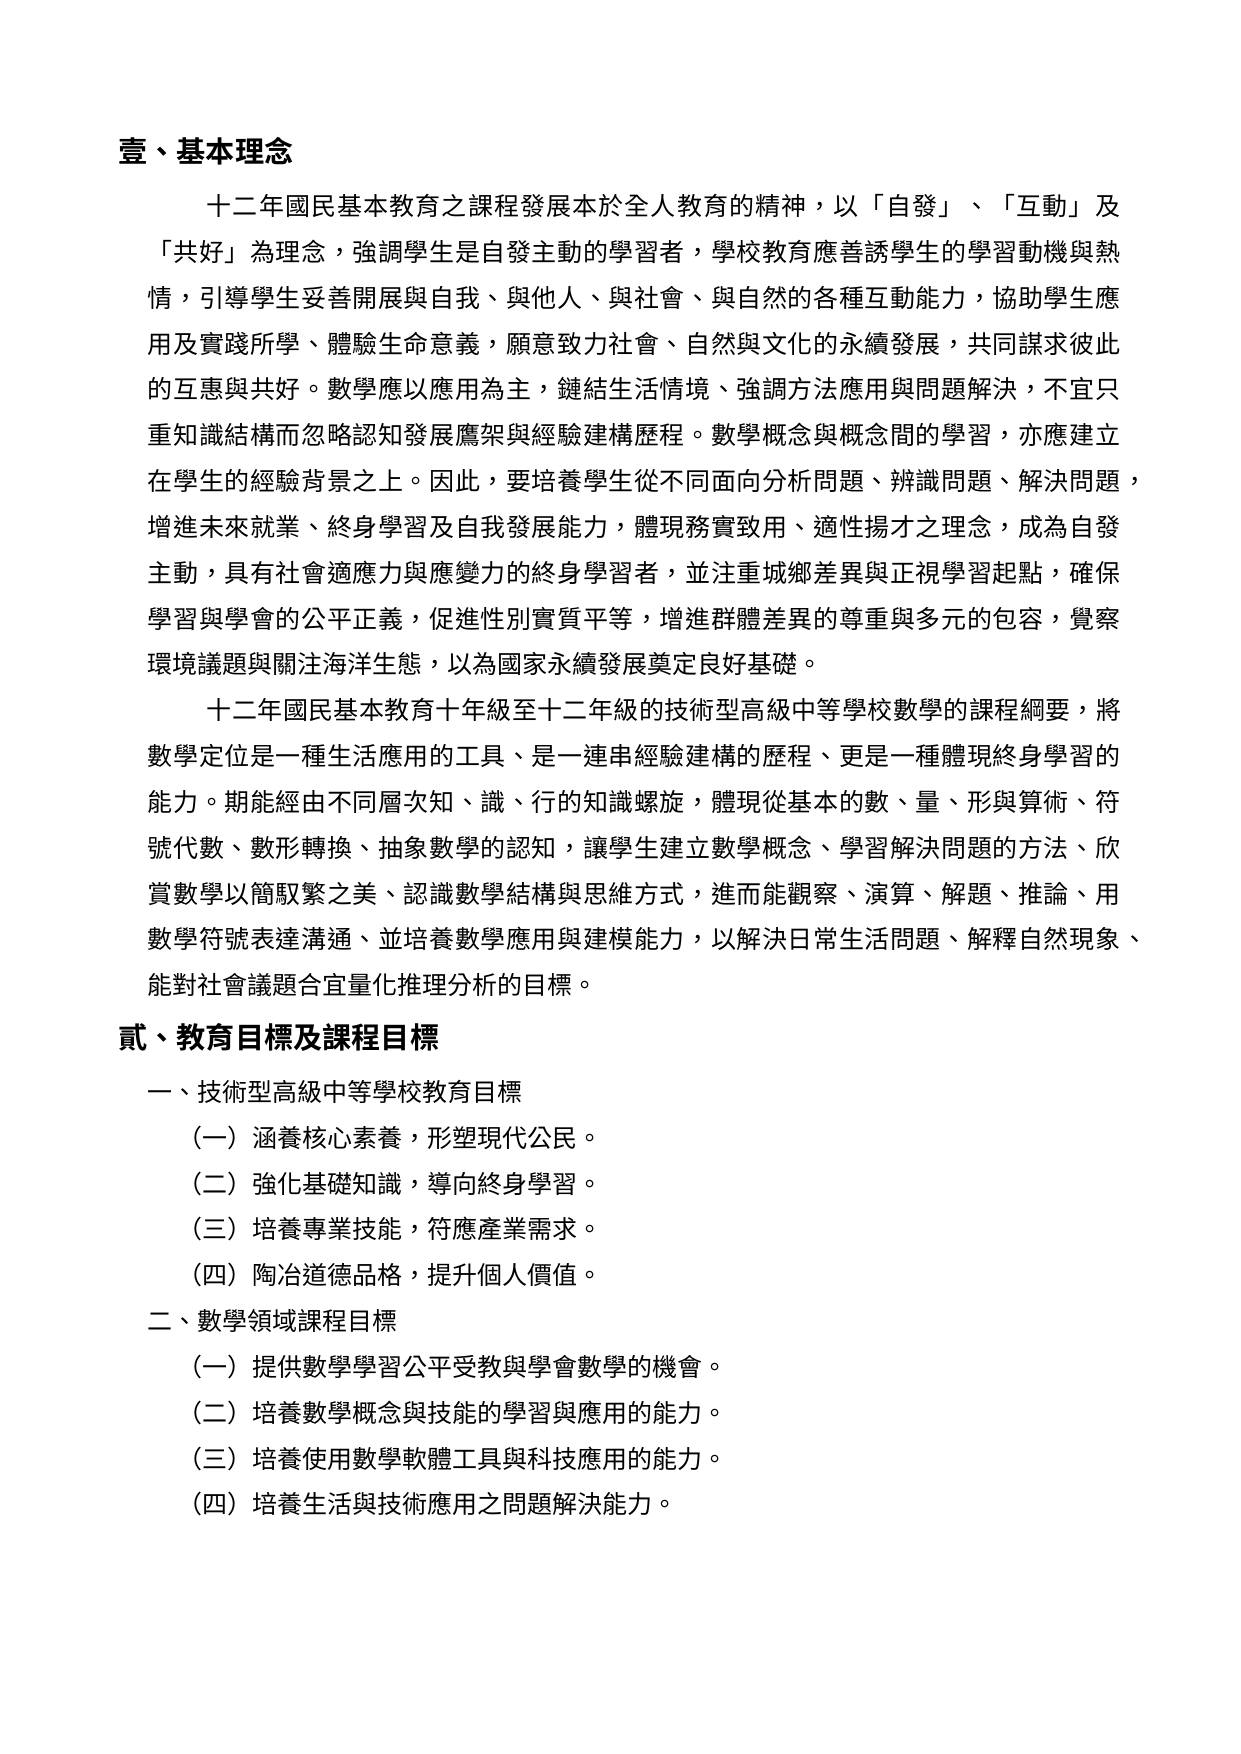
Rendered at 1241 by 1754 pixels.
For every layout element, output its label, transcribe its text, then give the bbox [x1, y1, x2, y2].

text （三）培養專業技能，符應產業需求。 [177, 1202, 1122, 1248]
text （三）培養使用數學軟體工具與科技應用的能力。 [177, 1431, 1122, 1477]
text 壹、基本理念 [118, 126, 1122, 171]
text 一、技術型高級中等學校教育目標 [148, 1065, 1122, 1111]
text （二）強化基礎知識，導向終身學習。 [177, 1156, 1122, 1202]
text 二、數學領域課程目標 [148, 1294, 1122, 1340]
text （一）提供數學學習公平受教與學會數學的機會。 [177, 1340, 1122, 1386]
text 十二年國民基本教育之課程發展本於全人教育的精神，以「自發」、「互動」及「共好」為理念，強調學生是自發主動的學習者，學校教育應善誘學生的學習動機與熱情，引導學生妥善開展與自我、與他人、與社會、與自然的各種互動能力，協助學生應用及實踐所學、體驗生命意義，願意致力社會、自然與文化的永續發展，共同謀求彼此的互惠與共好。數學應以應用為主，鏈結生活情境、強調方法應用與問題解決，不宜只重知識結構而忽略認知發展鷹架與經驗建構歷程。數學概念與概念間的學習，亦應建立在學生的經驗背景之上。因此，要培養學生從不同面向分析問題、辨識問題、解決問題，增進未來就業、終身學習及自我發展能力，體現務實致用、適性揚才之理念，成為自發主動，具有社會適應力與應變力的終身學習者，並注重城鄉差異與正視學習起點，確保學習與學會的公平正義，促進性別實質平等，增進群體差異的尊重與多元的包容，覺察環境議題與關注海洋生態，以為國家永續發展奠定良好基礎。 [148, 179, 1122, 683]
text （四）陶冶道德品格，提升個人價值。 [177, 1248, 1122, 1294]
text 貳、教育目標及課程目標 [118, 1011, 1122, 1057]
text （二）培養數學概念與技能的學習與應用的能力。 [177, 1386, 1122, 1431]
text 十二年國民基本教育十年級至十二年級的技術型高級中等學校數學的課程綱要，將數學定位是一種生活應用的工具、是一連串經驗建構的歷程、更是一種體現終身學習的能力。期能經由不同層次知、識、行的知識螺旋，體現從基本的數、量、形與算術、符號代數、數形轉換、抽象數學的認知，讓學生建立數學概念、學習解決問題的方法、欣賞數學以簡馭繁之美、認識數學結構與思維方式，進而能觀察、演算、解題、推論、用數學符號表達溝通、並培養數學應用與建模能力，以解決日常生活問題、解釋自然現象、能對社會議題合宜量化推理分析的目標。 [148, 683, 1122, 1004]
text （一）涵養核心素養，形塑現代公民。 [177, 1111, 1122, 1156]
text （四）培養生活與技術應用之問題解決能力。 [177, 1477, 1122, 1523]
